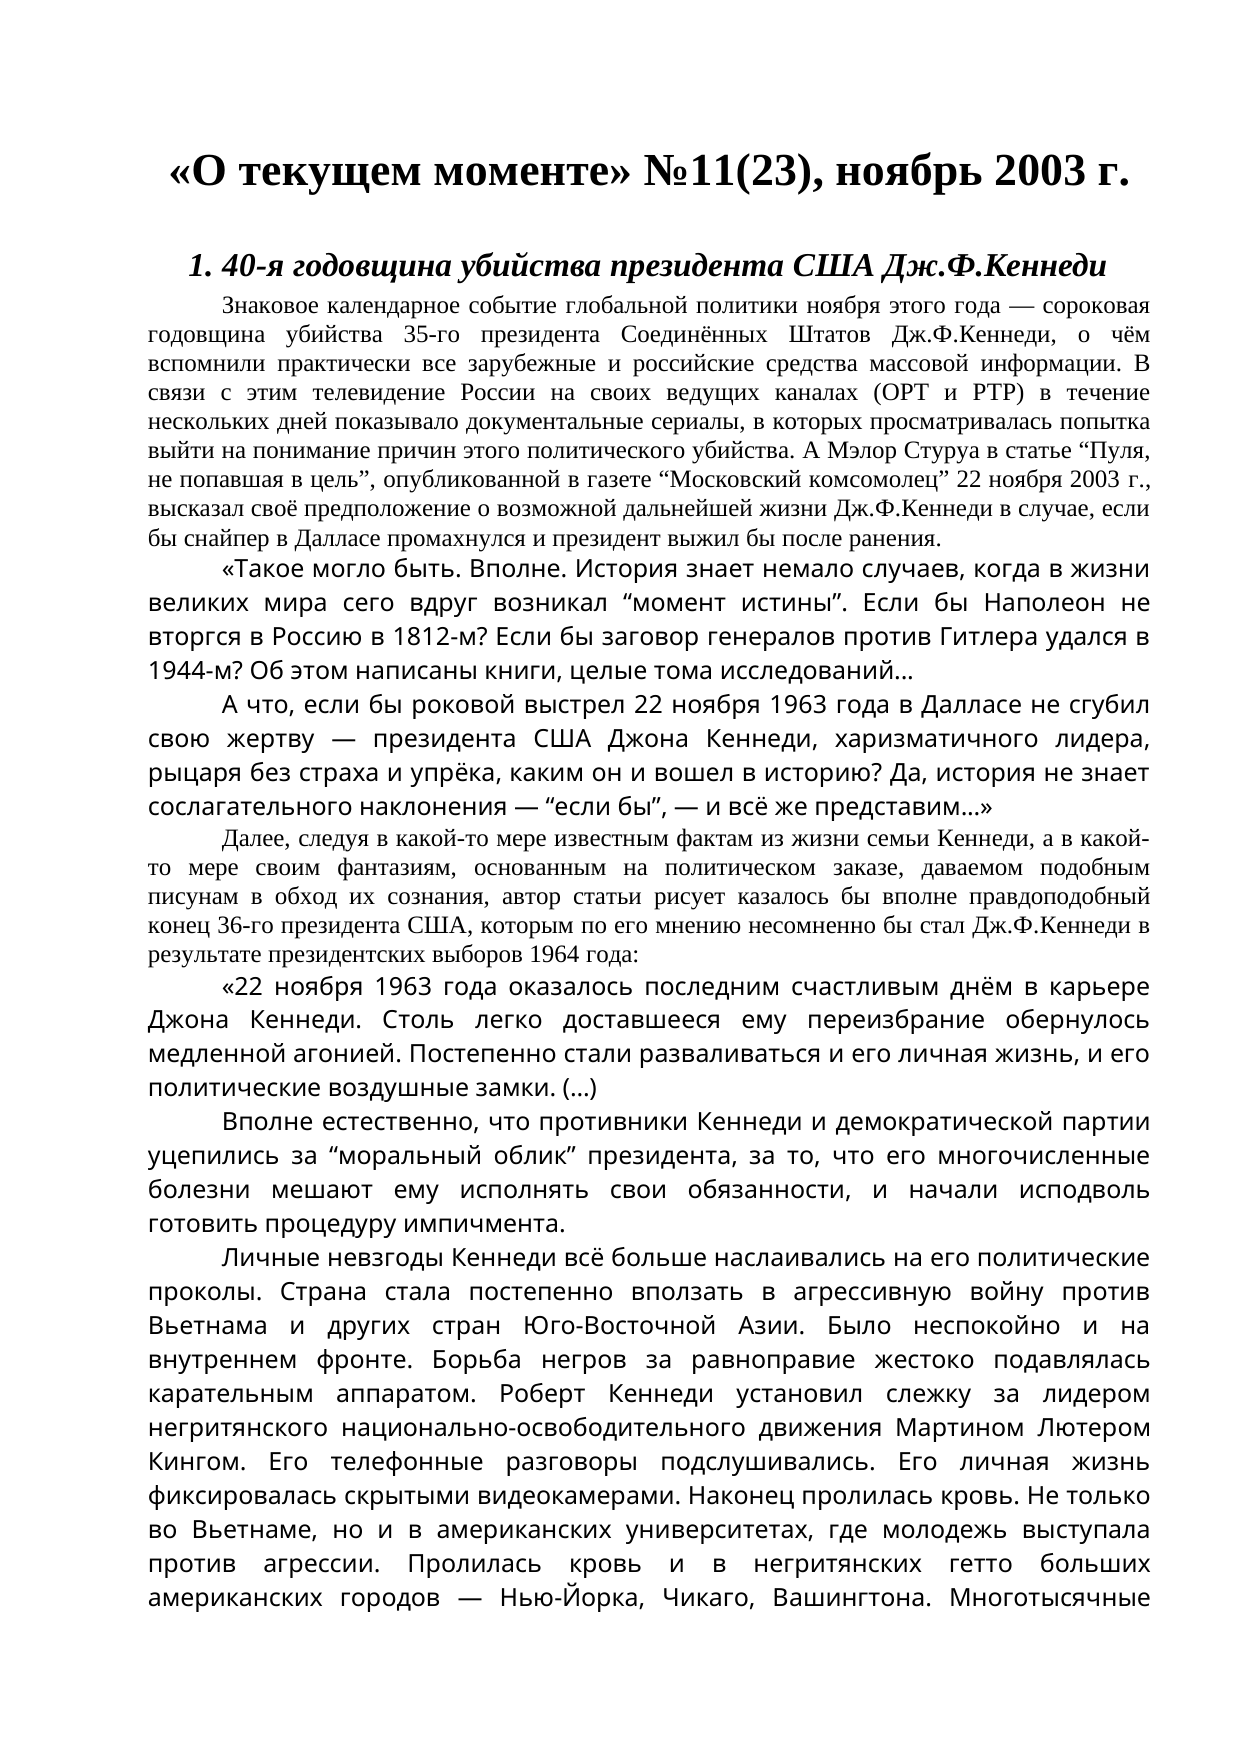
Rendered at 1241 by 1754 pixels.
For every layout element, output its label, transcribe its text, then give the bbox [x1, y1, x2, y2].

subtitle 1. 40-я годовщина убийства президента США Дж.Ф.Кеннеди [148, 245, 1152, 284]
text Знаковое календарное событие глобальной политики ноября этого года — сороковая годовщина убийства 35-го президента Соединённых Штатов Дж.Ф.Кеннеди, о чём вспомнили практически все зарубежные и российские средства массовой информации. В связи с этим телевидение России на своих ведущих каналах (ОРТ и РТР) в течение нескольких дней показывало документальные сериалы, в которых просматривалась попытка выйти на понимание причин этого политического убийства. А Мэлор Стуруа в статье “Пуля, не попавшая в цель”, опубликованной в газете “Московский комсомолец” 22 ноября 2003 г., высказал своё предположение о возможной дальнейшей жизни Дж.Ф.Кеннеди в случае, если бы снайпер в Далласе промахнулся и президент выжил бы после ранения. [148, 290, 1152, 551]
text Вполне естественно, что противники Кеннеди и демократической партии уцепились за “моральный облик” президента, за то, что его многочисленные болезни мешают ему исполнять свои обязанности, и начали исподволь готовить процедуру импичмента. [148, 1104, 1152, 1240]
text А что, если бы роковой выстрел 22 ноября 1963 года в Далласе не сгубил свою жертву — президента США Джона Кеннеди, харизматичного лидера, рыцаря без страха и упрёка, каким он и вошел в историю? Да, история не знает сослагательного наклонения — “если бы”, — и всё же представим...» [148, 687, 1152, 823]
text «Такое могло быть. Вполне. История знает немало случаев, когда в жизни великих мира сего вдруг возникал “момент истины”. Если бы Наполеон не вторгся в Россию в 1812-м? Если бы заговор генералов против Гитлера удался в 1944-м? Об этом написаны книги, целые тома исследований... [148, 551, 1152, 687]
text Далее, следуя в какой-то мере известным фактам из жизни семьи Кеннеди, а в какой-то мере своим фантазиям, основанным на политическом заказе, даваемом подобным писунам в обход их сознания, автор статьи рисует казалось бы вполне правдоподобный конец 36-го президента США, которым по его мнению несомненно бы стал Дж.Ф.Кеннеди в результате президентских выборов 1964 года: [148, 823, 1152, 968]
text «22 ноября 1963 года оказалось последним счастливым днём в карьере Джона Кеннеди. Столь легко доставшееся ему переизбрание обернулось медленной агонией. Постепенно стали разваливаться и его личная жизнь, и его политические воздушные замки. (...) [148, 968, 1152, 1104]
text «О текущем моменте» №11(23), ноябрь 2003 г. [148, 142, 1152, 195]
text Личные невзгоды Кеннеди всё больше наслаивались на его политические проколы. Страна стала постепенно вползать в агрессивную войну против Вьетнама и других стран Юго-Восточной Азии. Было неспокойно и на внутреннем фронте. Борьба негров за равноправие жестоко подавлялась карательным аппаратом. Роберт Кеннеди установил слежку за лидером негритянского национально-освободительного движения Мартином Лютером Кингом. Его телефонные разговоры подслушивались. Его личная жизнь фиксировалась скрытыми видеокамерами. Наконец пролилась кровь. Не только во Вьетнаме, но и в американских университетах, где молодежь выступала против агрессии. Пролилась кровь и в негритянских гетто больших американских городов — Нью-Йорка, Чикаго, Вашингтона. Многотысячные [148, 1240, 1152, 1614]
